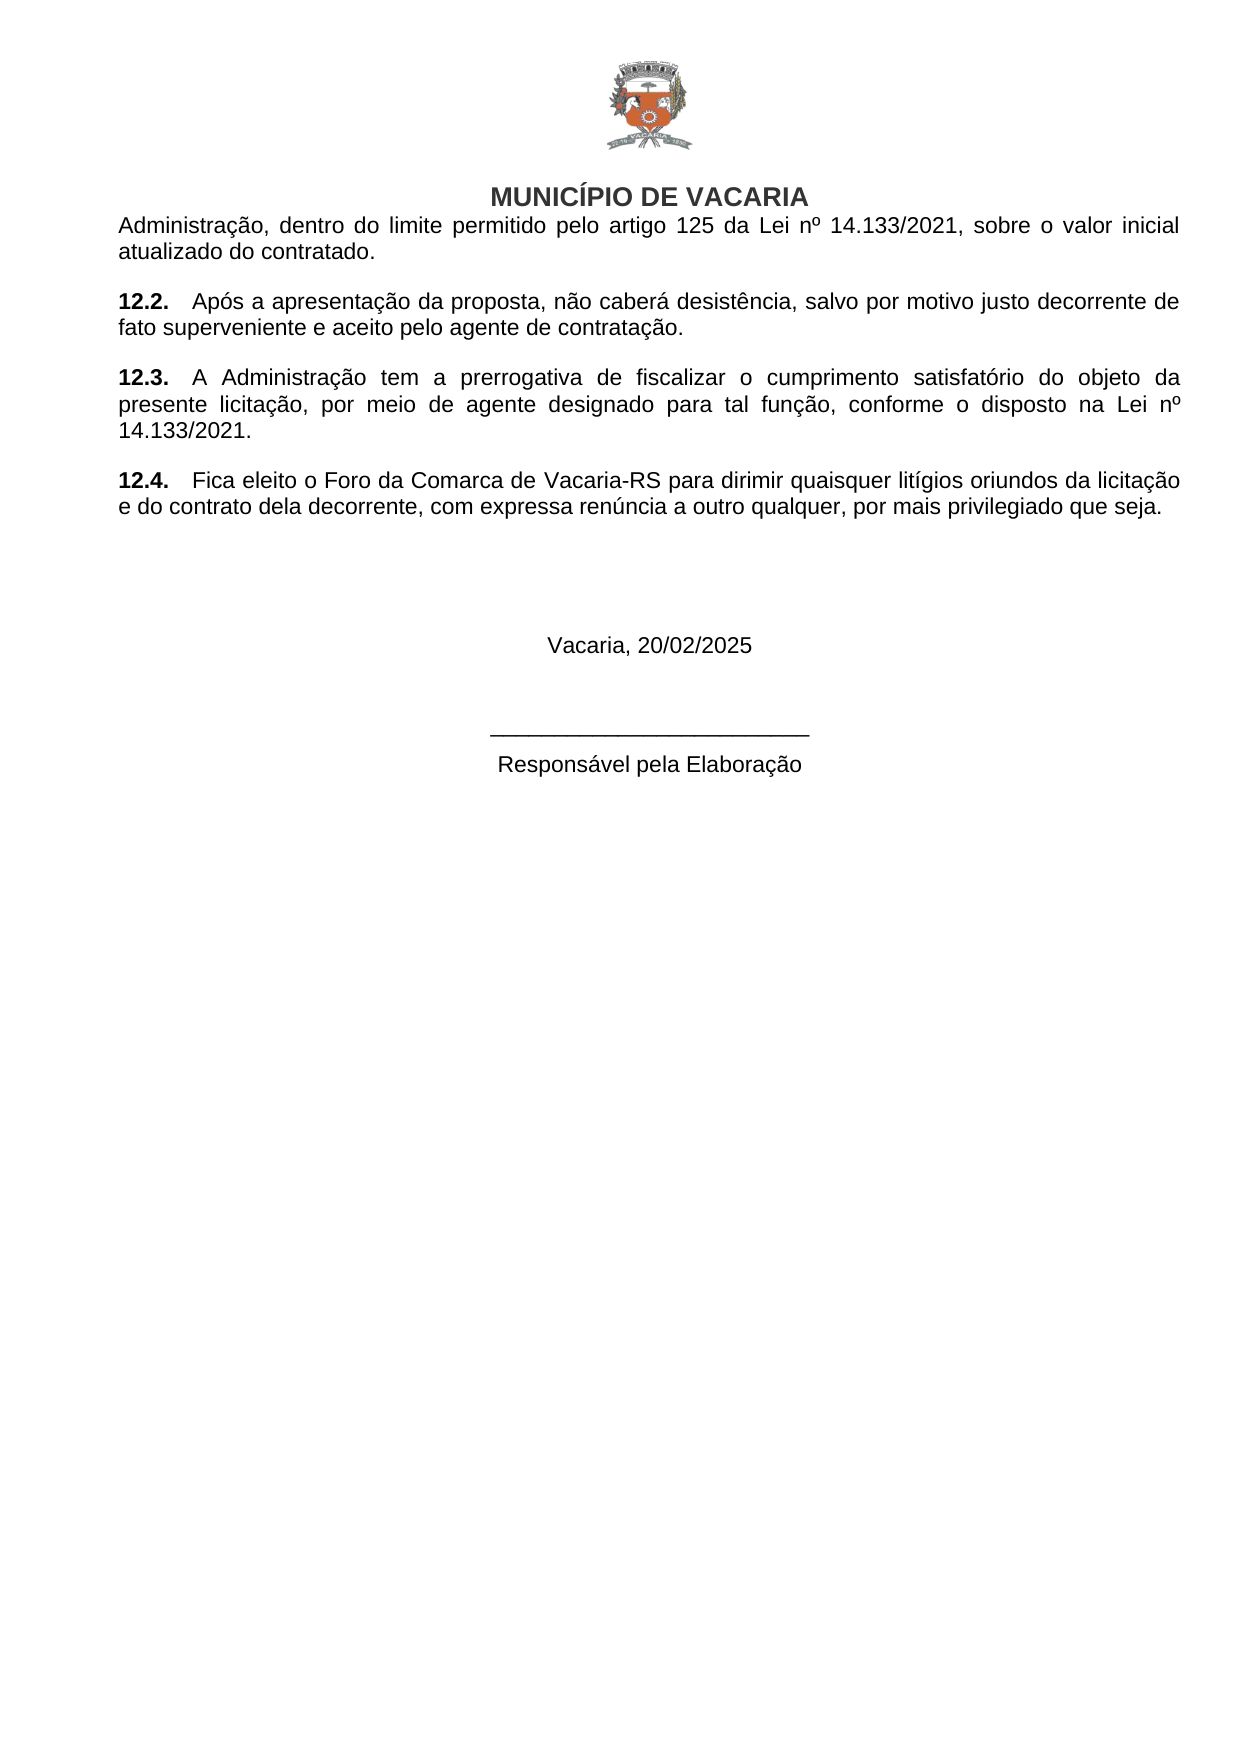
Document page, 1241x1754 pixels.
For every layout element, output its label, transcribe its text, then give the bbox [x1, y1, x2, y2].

text Responsável pela Elaboração [118, 751, 1181, 777]
text Administração, dentro do limite permitido pelo artigo 125 da Lei nº 14.133/2021, sobre o valor inicial atualizado do contratado. [118, 212, 1181, 264]
text 12.2. Após a apresentação da proposta, não caberá desistência, salvo por motivo justo decorrente de fato superveniente e aceito pelo agente de contratação. [118, 288, 1181, 341]
text 12.4. Fica eleito o Foro da Comarca de Vacaria-RS para dirimir quaisquer litígios oriundos da licitação e do contrato dela decorrente, com expressa renúncia a outro qualquer, por mais privilegiado que seja. [118, 467, 1181, 519]
text Vacaria, 20/02/2025 [118, 632, 1181, 658]
picture [606, 60, 693, 150]
text 12.3. A Administração tem a prerrogativa de fiscalizar o cumprimento satisfatório do objeto da presente licitação, por meio de agente designado para tal função, conforme o disposto na Lei nº 14.133/2021. [118, 364, 1181, 443]
text _________________________ [118, 711, 1181, 737]
